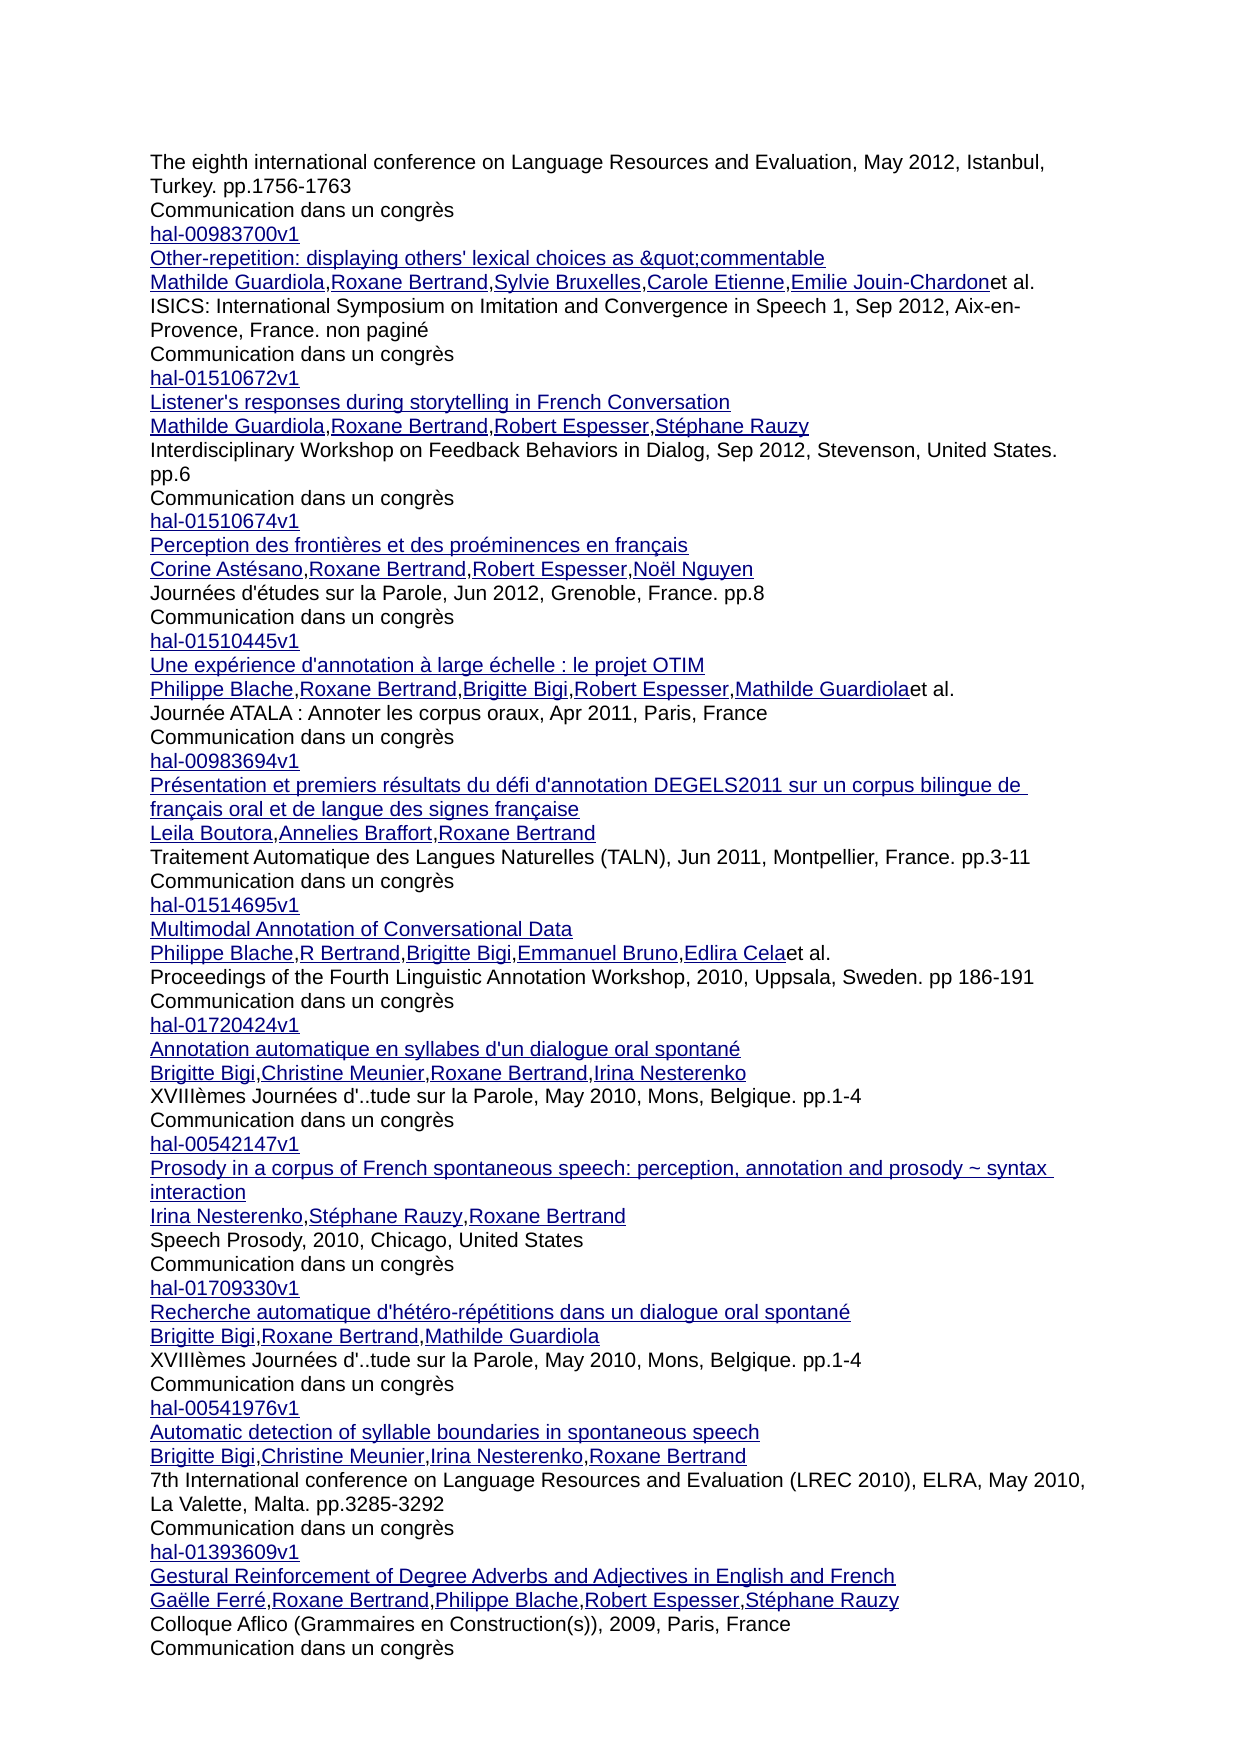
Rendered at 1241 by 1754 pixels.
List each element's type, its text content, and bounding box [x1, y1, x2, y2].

table_cell Other-repetition: displaying others' lexical choices as &quot;commentable Mathilde Guardiola,Roxane Bertrand,Sylvie Bruxelles,Carole Etienne,Emilie Jouin-Chardonet al. ISICS: International Symposium on Imitation and Convergence in Speech 1, Sep 2012, Aix-en-Provence, France. non paginé Communication dans un congrès hal-01510672v1 [150, 246, 1090, 389]
table_cell Présentation et premiers résultats du défi d'annotation DEGELS2011 sur un corpus bilingue de français oral et de langue des signes française Leila Boutora,Annelies Braffort,Roxane Bertrand Traitement Automatique des Langues Naturelles (TALN), Jun 2011, Montpellier, France. pp.3-11 Communication dans un congrès hal-01514695v1 [150, 773, 1090, 917]
table_cell Prosody in a corpus of French spontaneous speech: perception, annotation and prosody ~ syntax interaction Irina Nesterenko,Stéphane Rauzy,Roxane Bertrand Speech Prosody, 2010, Chicago, United States Communication dans un congrès hal-01709330v1 [150, 1156, 1090, 1300]
table_cell Listener's responses during storytelling in French Conversation Mathilde Guardiola,Roxane Bertrand,Robert Espesser,Stéphane Rauzy Interdisciplinary Workshop on Feedback Behaviors in Dialog, Sep 2012, Stevenson, United States. pp.6 Communication dans un congrès hal-01510674v1 [150, 390, 1090, 533]
table_cell Recherche automatique d'hétéro-répétitions dans un dialogue oral spontané Brigitte Bigi,Roxane Bertrand,Mathilde Guardiola XVIIIèmes Journées d'..tude sur la Parole, May 2010, Mons, Belgique. pp.1-4 Communication dans un congrès hal-00541976v1 [150, 1300, 1090, 1420]
table_cell Gestural Reinforcement of Degree Adverbs and Adjectives in English and French Gaëlle Ferré,Roxane Bertrand,Philippe Blache,Robert Espesser,Stéphane Rauzy Colloque Aflico (Grammaires en Construction(s)), 2009, Paris, France Communication dans un congrès [150, 1564, 1090, 1659]
table_cell Annotation automatique en syllabes d'un dialogue oral spontané Brigitte Bigi,Christine Meunier,Roxane Bertrand,Irina Nesterenko XVIIIèmes Journées d'..tude sur la Parole, May 2010, Mons, Belgique. pp.1-4 Communication dans un congrès hal-00542147v1 [150, 1036, 1090, 1156]
table_cell Une expérience d'annotation à large échelle : le projet OTIM Philippe Blache,Roxane Bertrand,Brigitte Bigi,Robert Espesser,Mathilde Guardiolaet al. Journée ATALA : Annoter les corpus oraux, Apr 2011, Paris, France Communication dans un congrès hal-00983694v1 [150, 653, 1090, 773]
table_cell Multimodal Annotation of Conversational Data Philippe Blache,R Bertrand,Brigitte Bigi,Emmanuel Bruno,Edlira Celaet al. Proceedings of the Fourth Linguistic Annotation Workshop, 2010, Uppsala, Sweden. pp 186-191 Communication dans un congrès hal-01720424v1 [150, 917, 1090, 1036]
table_cell The eighth international conference on Language Resources and Evaluation, May 2012, Istanbul, Turkey. pp.1756-1763 Communication dans un congrès hal-00983700v1 [150, 150, 1090, 246]
table_cell Perception des frontières et des proéminences en français Corine Astésano,Roxane Bertrand,Robert Espesser,Noël Nguyen Journées d'études sur la Parole, Jun 2012, Grenoble, France. pp.8 Communication dans un congrès hal-01510445v1 [150, 533, 1090, 653]
table_cell Automatic detection of syllable boundaries in spontaneous speech Brigitte Bigi,Christine Meunier,Irina Nesterenko,Roxane Bertrand 7th International conference on Language Resources and Evaluation (LREC 2010), ELRA, May 2010, La Valette, Malta. pp.3285-3292 Communication dans un congrès hal-01393609v1 [150, 1420, 1090, 1563]
